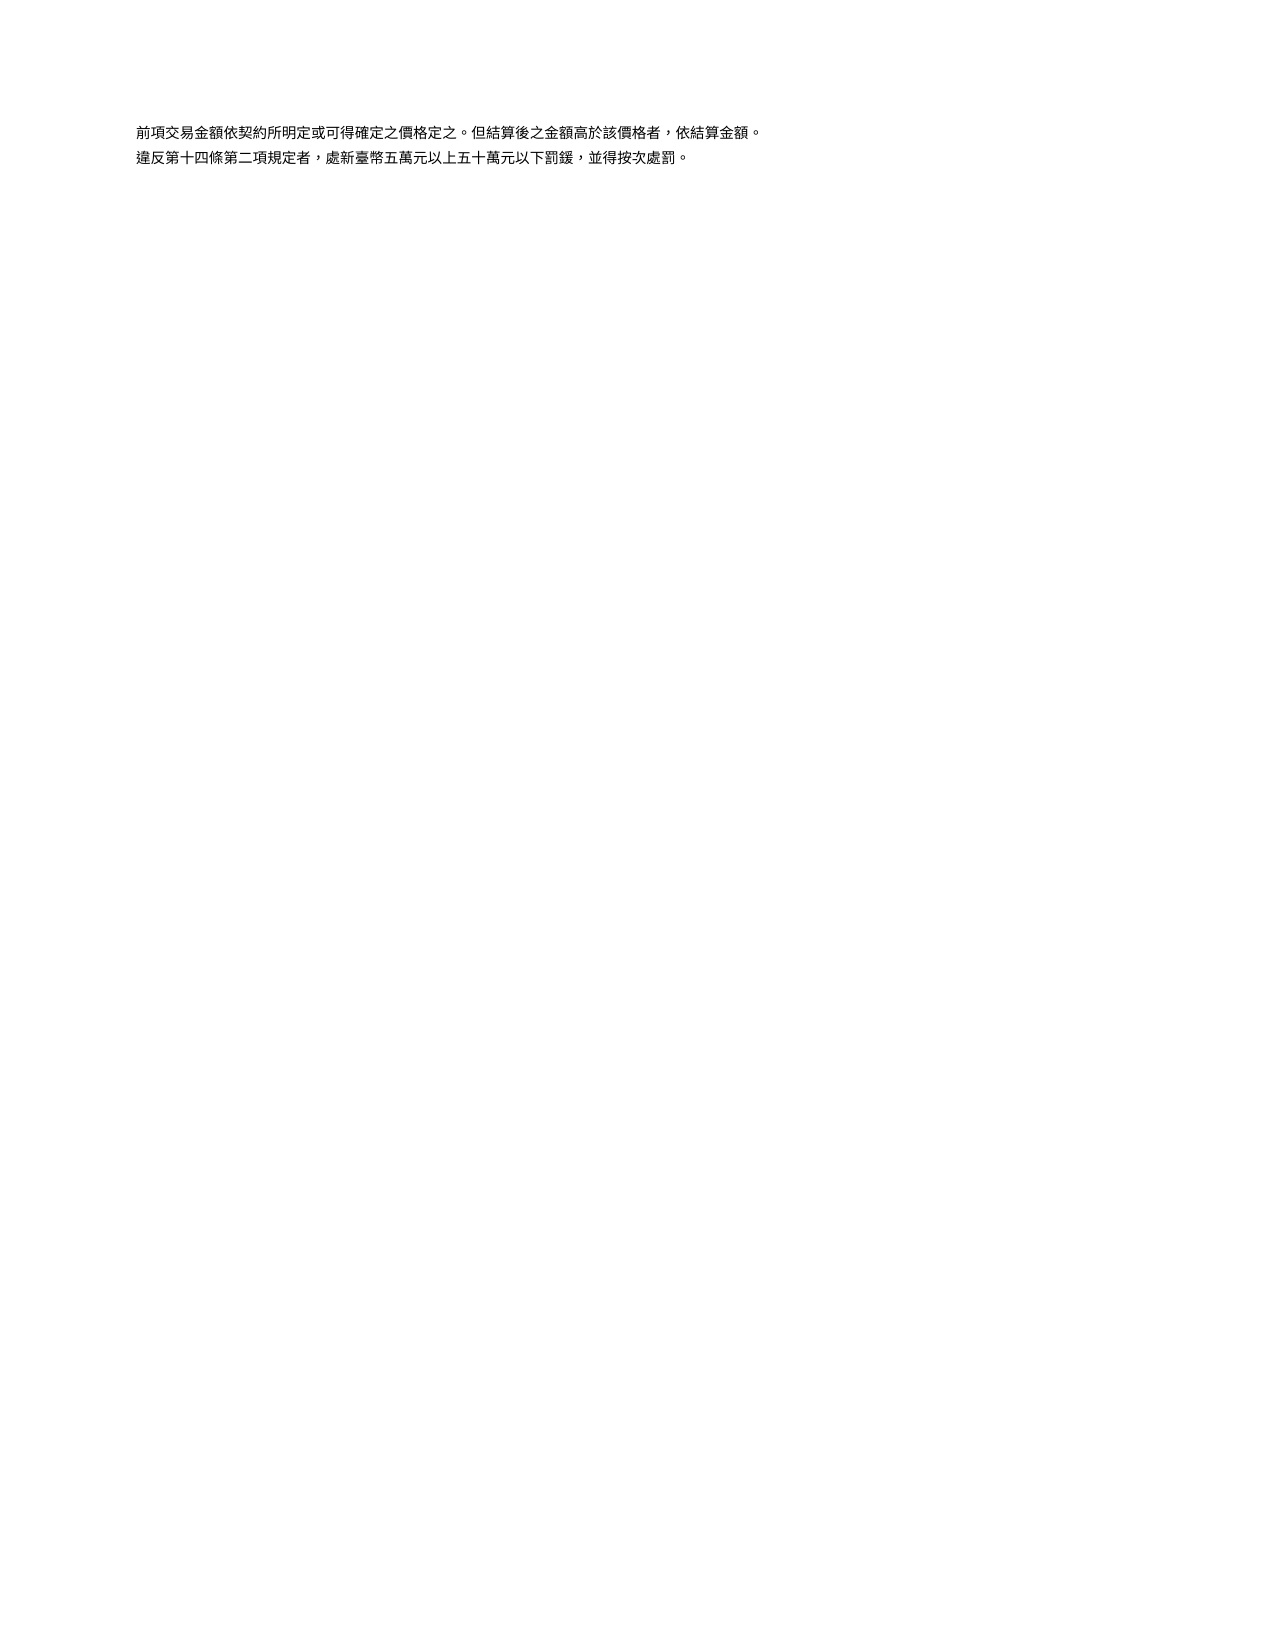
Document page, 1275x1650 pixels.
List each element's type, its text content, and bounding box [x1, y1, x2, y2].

text 前項交易金額依契約所明定或可得確定之價格定之。但結算後之金額高於該價格者，依結算金額。 [136, 118, 1139, 143]
text 違反第十四條第二項規定者，處新臺幣五萬元以上五十萬元以下罰鍰，並得按次處罰。 [136, 143, 1139, 168]
